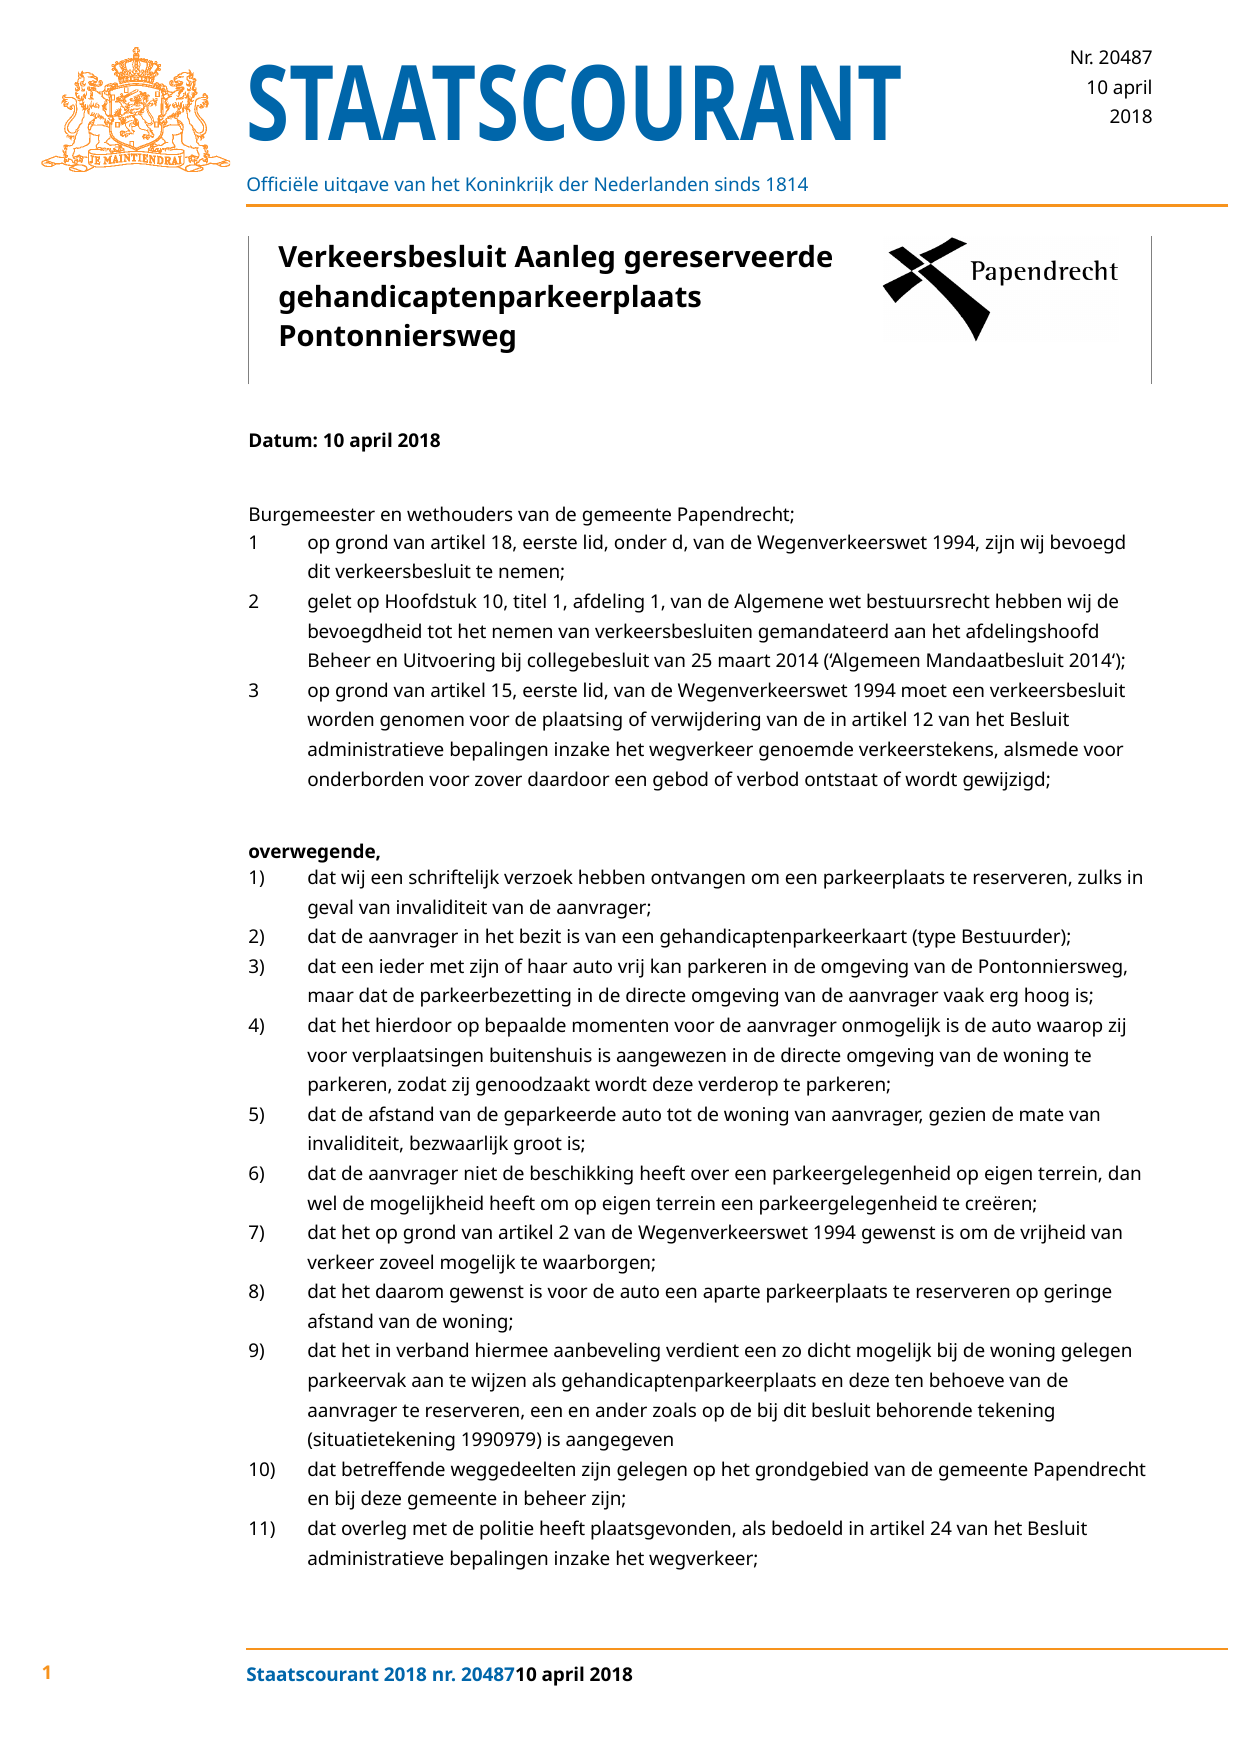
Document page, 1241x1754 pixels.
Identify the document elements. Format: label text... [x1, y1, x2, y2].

list dat overleg met de politie heeft plaatsgevonden, als bedoeld in artikel 24 van het Besluit administratieve bepalingen inzake het wegverkeer; [248, 1515, 1152, 1570]
list dat wij een schriftelijk verzoek hebben ontvangen om een parkeerplaats te reserveren, zulks in geval van invaliditeit van de aanvrager; [248, 864, 1152, 919]
table_header Verkeersbesluit Aanleg gereserveerde gehandicaptenparkeerplaats Pontonniersweg [249, 236, 850, 384]
text Datum: 10 april 2018 [248, 427, 1152, 453]
list dat betreffende weggedeelten zijn gelegen op het grondgebied van de gemeente Papendrecht en bij deze gemeente in beheer zijn; [248, 1456, 1152, 1511]
list gelet op Hoofdstuk 10, titel 1, afdeling 1, van de Algemene wet bestuursrecht hebben wij de bevoegdheid tot het nemen van verkeersbesluiten gemandateerd aan het afdelingshoofd Beheer en Uitvoering bij collegebesluit van 25 maart 2014 (‘Algemeen Mandaatbesluit 2014‘); [248, 588, 1152, 673]
list dat een ieder met zijn of haar auto vrij kan parkeren in de omgeving van de Pontonniersweg, maar dat de parkeerbezetting in de directe omgeving van de aanvrager vaak erg hoog is; [248, 953, 1152, 1008]
list dat het in verband hiermee aanbeveling verdient een zo dicht mogelijk bij de woning gelegen parkeervak aan te wijzen als gehandicaptenparkeerplaats en deze ten behoeve van de aanvrager te reserveren, een en ander zoals op de bij dit besluit behorende tekening (situatietekening 1990979) is aangegeven [248, 1338, 1152, 1452]
list dat de aanvrager in het bezit is van een gehandicaptenparkeerkaart (type Bestuurder); [248, 923, 1152, 949]
picture [882, 236, 1119, 342]
picture [41, 47, 231, 172]
list dat het hierdoor op bepaalde momenten voor de aanvrager onmogelijk is de auto waarop zij voor verplaatsingen buitenshuis is aangewezen in de directe omgeving van de woning te parkeren, zodat zij genoodzaakt wordt deze verderop te parkeren; [248, 1012, 1152, 1097]
text overwegende, [248, 838, 1152, 864]
list op grond van artikel 15, eerste lid, van de Wegenverkeerswet 1994 moet een verkeersbesluit worden genomen voor de plaatsing of verwijdering van de in artikel 12 van het Besluit administratieve bepalingen inzake het wegverkeer genoemde verkeerstekens, alsmede voor onderborden voor zover daardoor een gebod of verbod ontstaat of wordt gewijzigd; [248, 677, 1152, 792]
table_header [850, 236, 1151, 384]
text Burgemeester en wethouders van de gemeente Papendrecht; [248, 501, 1152, 527]
list op grond van artikel 18, eerste lid, onder d, van de Wegenverkeerswet 1994, zijn wij bevoegd dit verkeersbesluit te nemen; [248, 529, 1152, 584]
list dat de aanvrager niet de beschikking heeft over een parkeergelegenheid op eigen terrein, dan wel de mogelijkheid heeft om op eigen terrein een parkeergelegenheid te creëren; [248, 1160, 1152, 1215]
list dat de afstand van de geparkeerde auto tot de woning van aanvrager, gezien de mate van invaliditeit, bezwaarlijk groot is; [248, 1101, 1152, 1156]
list dat het op grond van artikel 2 van de Wegenverkeerswet 1994 gewenst is om de vrijheid van verkeer zoveel mogelijk te waarborgen; [248, 1219, 1152, 1274]
list dat het daarom gewenst is voor de auto een aparte parkeerplaats te reserveren op geringe afstand van de woning; [248, 1278, 1152, 1334]
